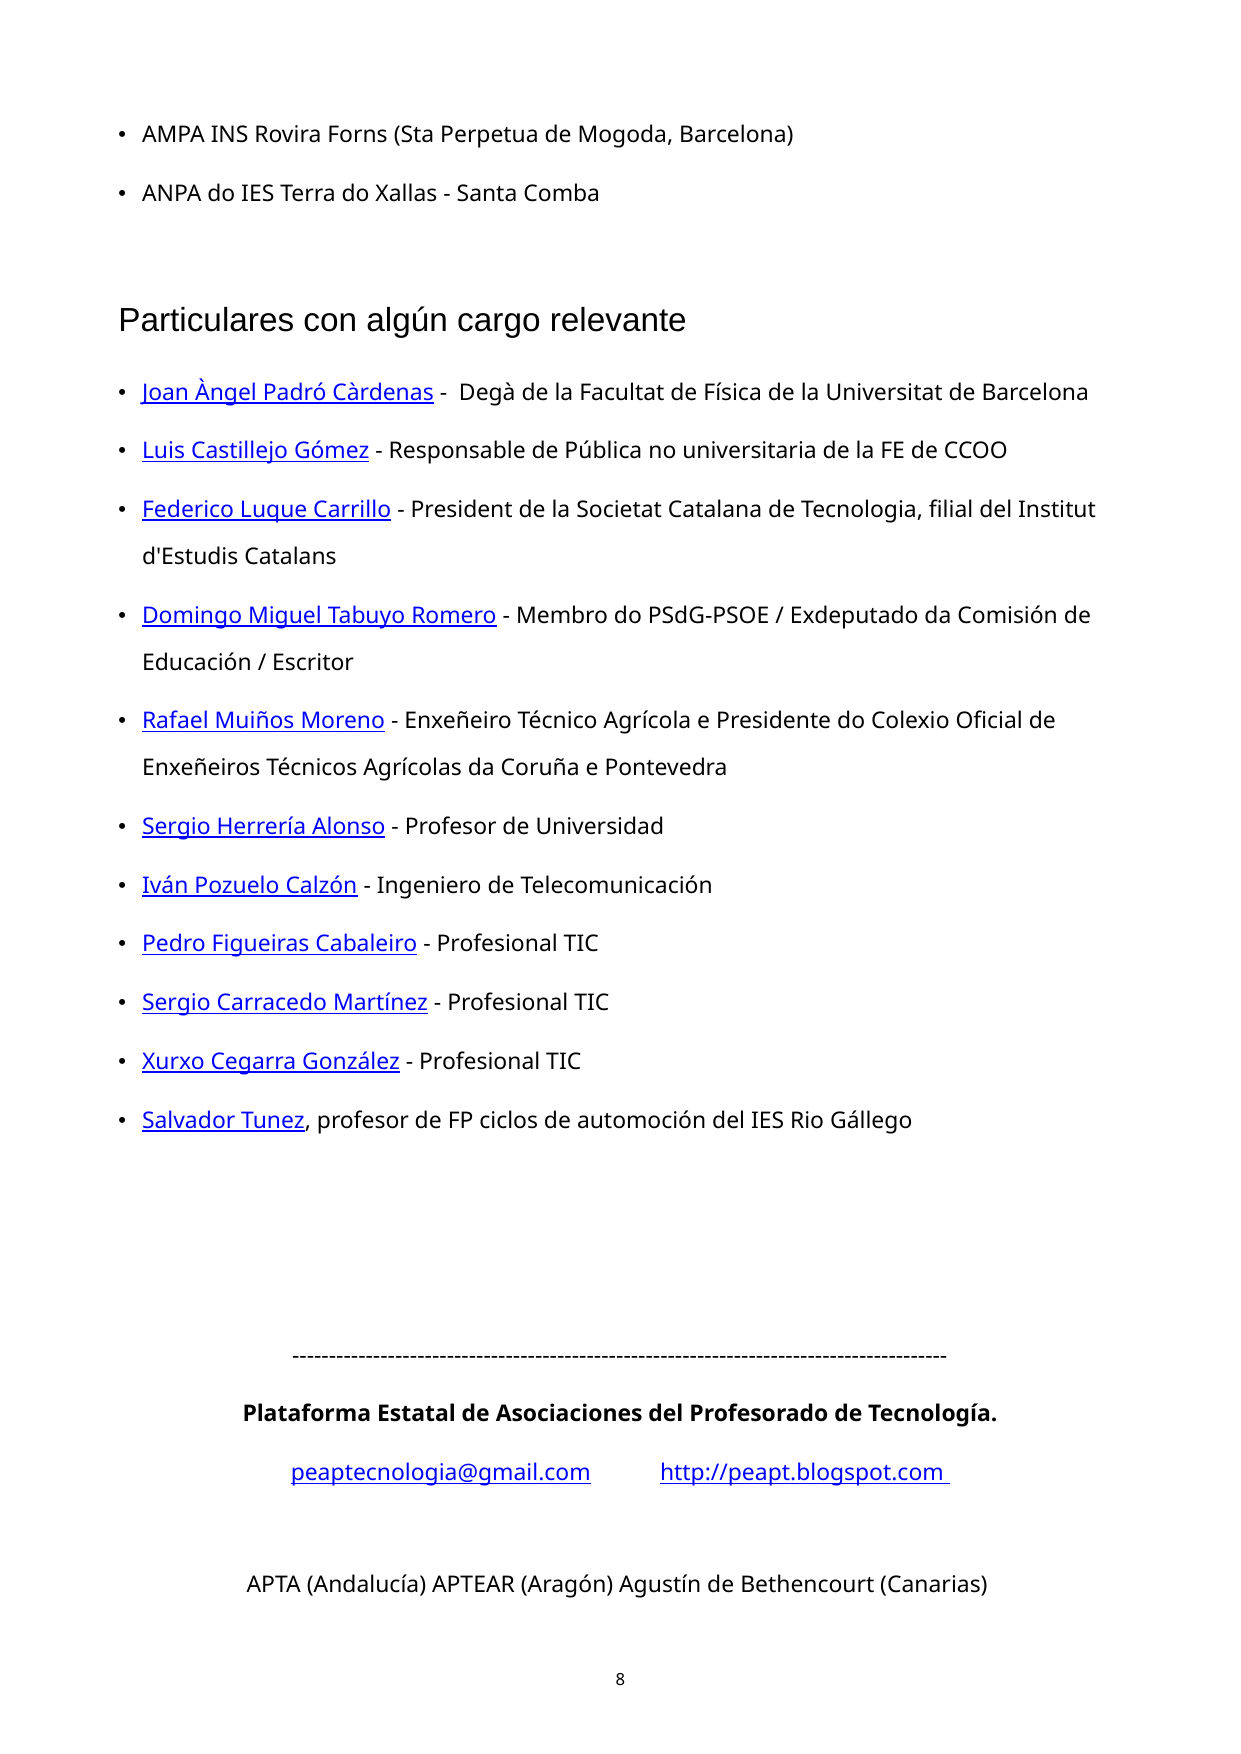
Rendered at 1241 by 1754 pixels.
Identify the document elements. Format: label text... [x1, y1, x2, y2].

list ANPA do IES Terra do Xallas - Santa Comba [118, 177, 1122, 208]
list Domingo Miguel Tabuyo Romero - Membro do PSdG-PSOE / Exdeputado da Comisión de Educación / Escritor [118, 599, 1122, 677]
list Joan Àngel Padró Càrdenas - Degà de la Facultat de Física de la Universitat de Barcelona [118, 376, 1122, 407]
list Xurxo Cegarra González - Profesional TIC [118, 1045, 1122, 1076]
list Pedro Figueiras Cabaleiro - Profesional TIC [118, 927, 1122, 959]
subtitle Particulares con algún cargo relevante [118, 300, 1122, 339]
text APTA (Andalucía) APTEAR (Aragón) Agustín de Bethencourt (Canarias) [118, 1568, 1122, 1599]
list Salvador Tunez, profesor de FP ciclos de automoción del IES Rio Gállego [118, 1104, 1122, 1135]
list Federico Luque Carrillo - President de la Societat Catalana de Tecnologia, filial del Institut d'Estudis Catalans [118, 493, 1122, 571]
list Sergio Carracedo Martínez - Profesional TIC [118, 986, 1122, 1017]
text ----------------------------------------------------------------------------------------- [118, 1339, 1122, 1370]
text Plataforma Estatal de Asociaciones del Profesorado de Tecnología. [118, 1397, 1122, 1429]
list AMPA INS Rovira Forns (Sta Perpetua de Mogoda, Barcelona) [118, 118, 1122, 149]
list Iván Pozuelo Calzón - Ingeniero de Telecomunicación [118, 869, 1122, 900]
list Rafael Muiños Moreno - Enxeñeiro Técnico Agrícola e Presidente do Colexio Oficial de Enxeñeiros Técnicos Agrícolas da Coruña e Pontevedra [118, 704, 1122, 782]
list Sergio Herrería Alonso - Profesor de Universidad [118, 810, 1122, 841]
text peaptecnologia@gmail.com http://peapt.blogspot.com [118, 1456, 1122, 1487]
list Luis Castillejo Gómez - Responsable de Pública no universitaria de la FE de CCOO [118, 434, 1122, 466]
